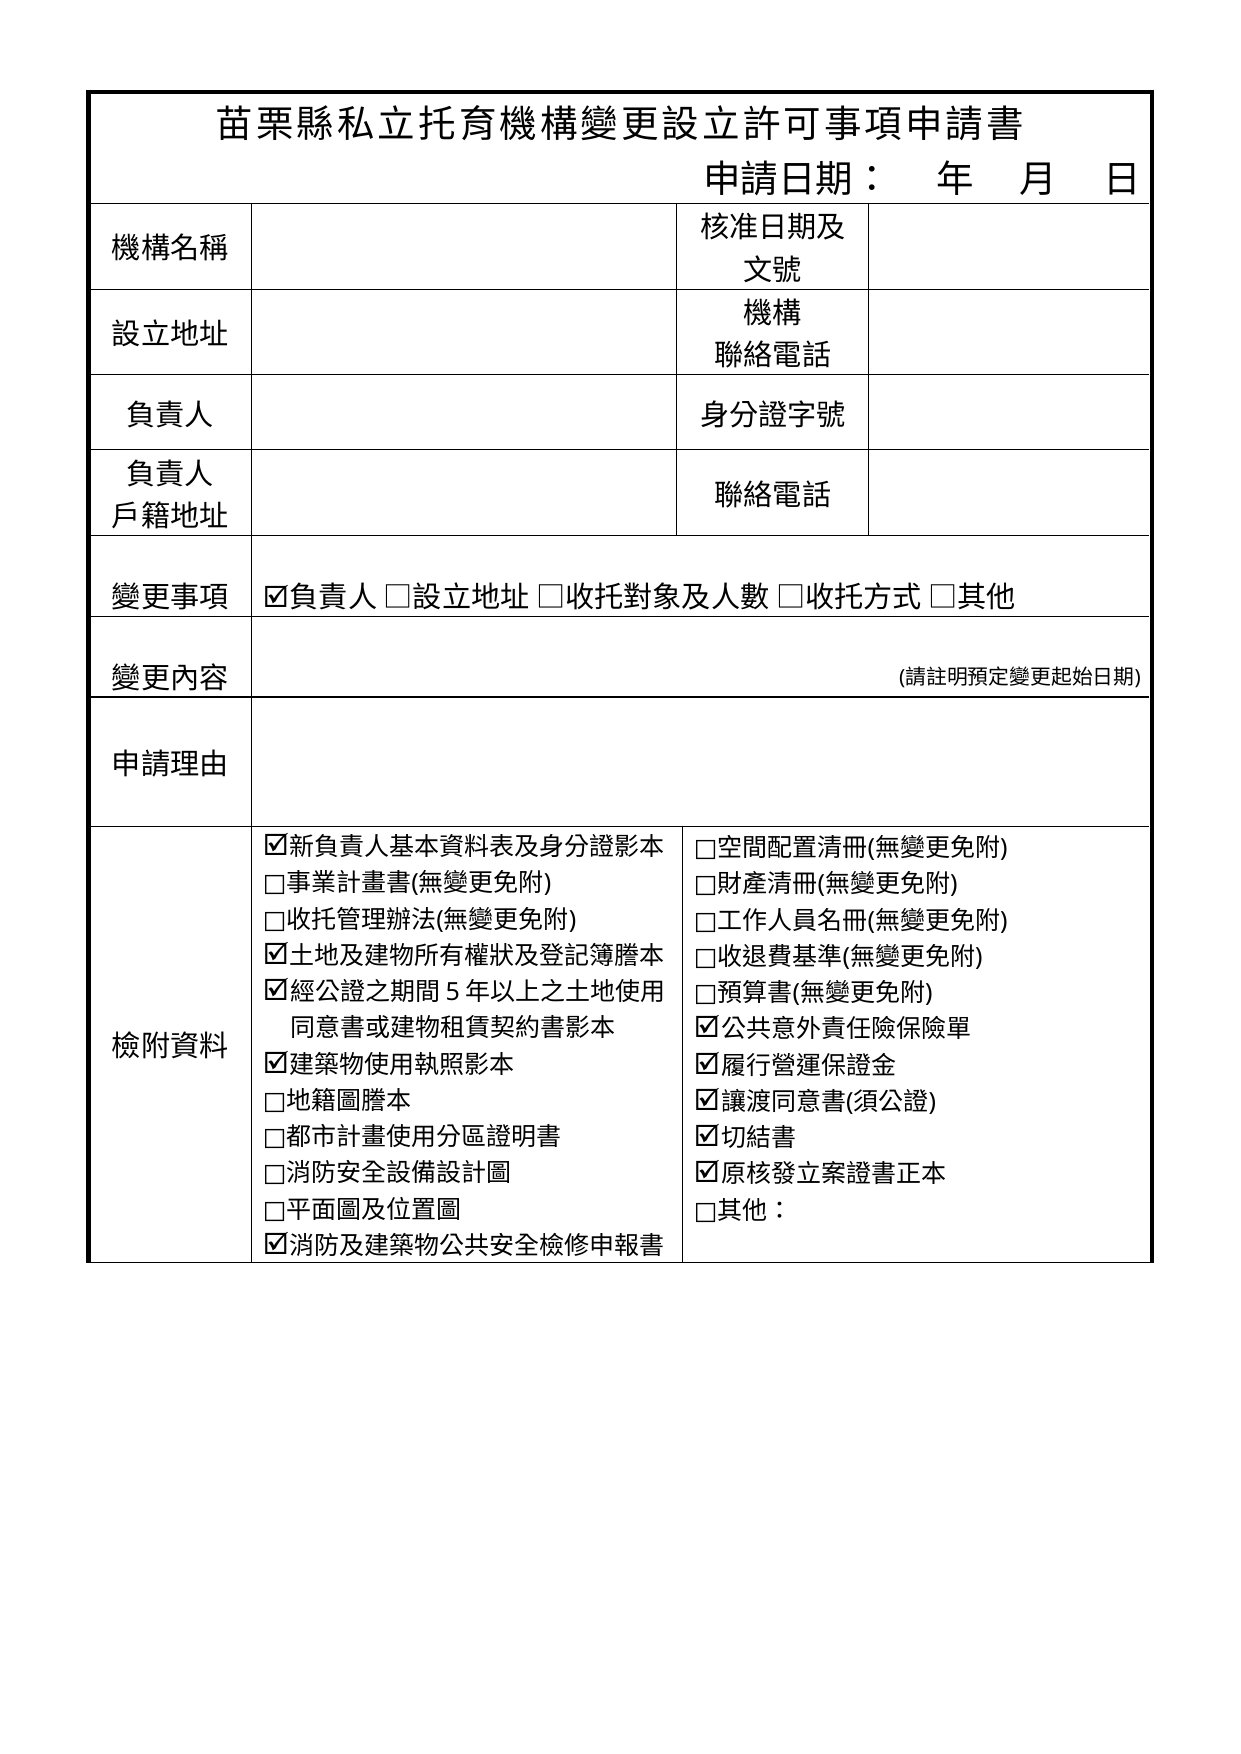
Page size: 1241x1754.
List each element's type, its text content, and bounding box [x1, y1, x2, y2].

table_cell 負責人 [91, 375, 251, 449]
table_cell [869, 374, 1150, 449]
table_cell 身分證字號 [677, 375, 868, 449]
table_cell 新負責人基本資料表及身分證影本 □事業計畫書(無變更免附) □收托管理辦法(無變更免附) 土地及建物所有權狀及登記簿謄本 經公證之期間5年以上之土地使用同意書或建物租賃契約書影本 建築物使用執照影本 □地籍圖謄本 □都市計畫使用分區證明書 □消防安全設備設計圖 □平面圖及位置圖 消防及建築物公共安全檢修申報書 [252, 827, 682, 1262]
table_cell [252, 290, 676, 374]
table_cell [252, 204, 676, 288]
table_cell 機構名稱 [91, 204, 251, 288]
table_cell [252, 375, 676, 449]
table_cell (請註明預定變更起始日期) [252, 616, 1150, 696]
table_cell [869, 289, 1150, 374]
table_cell [869, 203, 1150, 288]
table_cell 申請理由 [91, 698, 251, 826]
table_cell 檢附資料 [91, 827, 251, 1262]
table_cell 負責人 戶籍地址 [91, 450, 251, 535]
table_cell 設立地址 [91, 290, 251, 374]
table_cell 負責人 □設立地址 □收托對象及人數 □收托方式 □其他 [252, 535, 1150, 616]
table_cell 變更事項 [91, 536, 251, 616]
table_cell [252, 696, 1150, 826]
table_cell 機構 聯絡電話 [677, 290, 868, 374]
table_cell 聯絡電話 [677, 450, 868, 535]
table_cell [252, 450, 676, 535]
table_cell 變更內容 [91, 617, 251, 696]
table_cell 核准日期及文號 [677, 204, 868, 288]
table_cell □空間配置清冊(無變更免附) □財產清冊(無變更免附) □工作人員名冊(無變更免附) □收退費基準(無變更免附) □預算書(無變更免附) 公共意外責任險保險單 履行營運保證金 讓渡同意書(須公證) 切結書 原核發立案證書正本 □其他： [683, 826, 1150, 1262]
table_cell [869, 449, 1150, 535]
table_header 苗栗縣私立托育機構變更設立許可事項申請書 申請日期： 年 月 日 [91, 94, 1150, 203]
